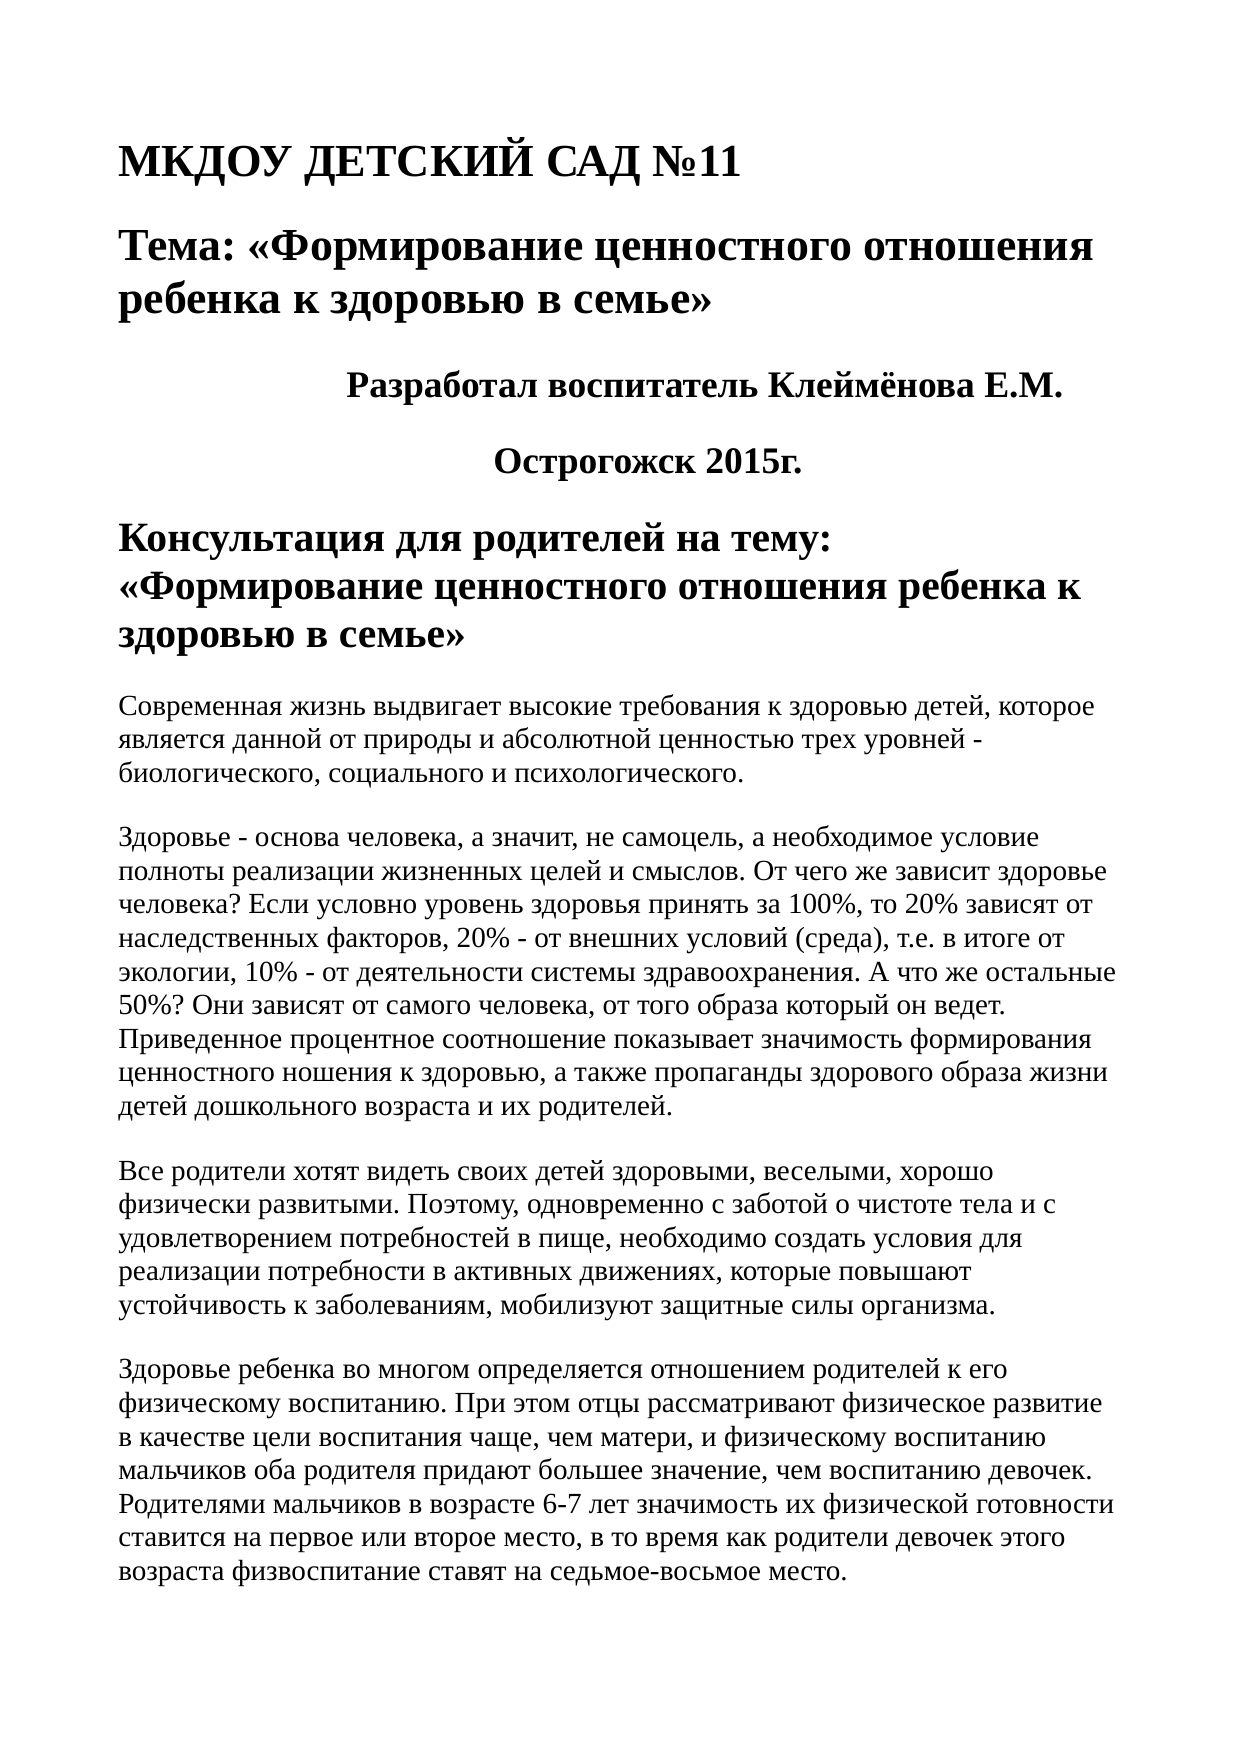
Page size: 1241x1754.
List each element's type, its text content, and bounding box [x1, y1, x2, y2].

text Все родители хотят видеть своих детей здоровыми, веселыми, хорошо физически развитыми. Поэтому, одновременно с заботой о чистоте тела и с удовлетворением потребностей в пище, необходимо создать условия для реализации потребности в активных движениях, которые повышают устойчивость к заболеваниям, мобилизуют защитные силы организма. [118, 1153, 1122, 1320]
text МКДОУ ДЕТСКИЙ САД №11 [118, 134, 1122, 186]
subtitle Консультация для родителей на тему: «Формирование ценностного отношения ребенка к здоровью в семье» [118, 513, 1122, 656]
text Здоровье ребенка во многом определяется отношением родителей к его физическому воспитанию. При этом отцы рассматривают физическое развитие в качестве цели воспитания чаще, чем матери, и физическому воспитанию мальчиков оба родителя придают большее значение, чем воспитанию девочек. Родителями мальчиков в возрасте 6-7 лет значимость их физической готовности ставится на первое или второе место, в то время как родители девочек этого возраста физвоспитание ставят на седьмое-восьмое место. [118, 1352, 1122, 1586]
text Разработал воспитатель Клеймёнова Е.М. [118, 354, 1122, 407]
text Здоровье - основа человека, а значит, не самоцель, а необходимое условие полноты реализации жизненных целей и смыслов. От чего же зависит здоровье человека? Если условно уровень здоровья принять за 100%, то 20% зависят от наследственных факторов, 20% - от внешних условий (среда), т.е. в итоге от экологии, 10% - от деятельности системы здравоохранения. А что же остальные 50%? Они зависят от самого человека, от того образа который он ведет. Приведенное процентное соотношение показывает значимость формирования ценностного ношения к здоровью, а также пропаганды здорового образа жизни детей дошкольного возраста и их родителей. [118, 819, 1122, 1121]
text Тема: «Формирование ценностного отношения ребенка к здоровью в семье» [118, 218, 1122, 323]
text Современная жизнь выдвигает высокие требования к здоровью детей, которое является данной от природы и абсолютной ценностью трех уровней - биологического, социального и психологического. [118, 688, 1122, 788]
text Острогожск 2015г. [118, 438, 1122, 481]
